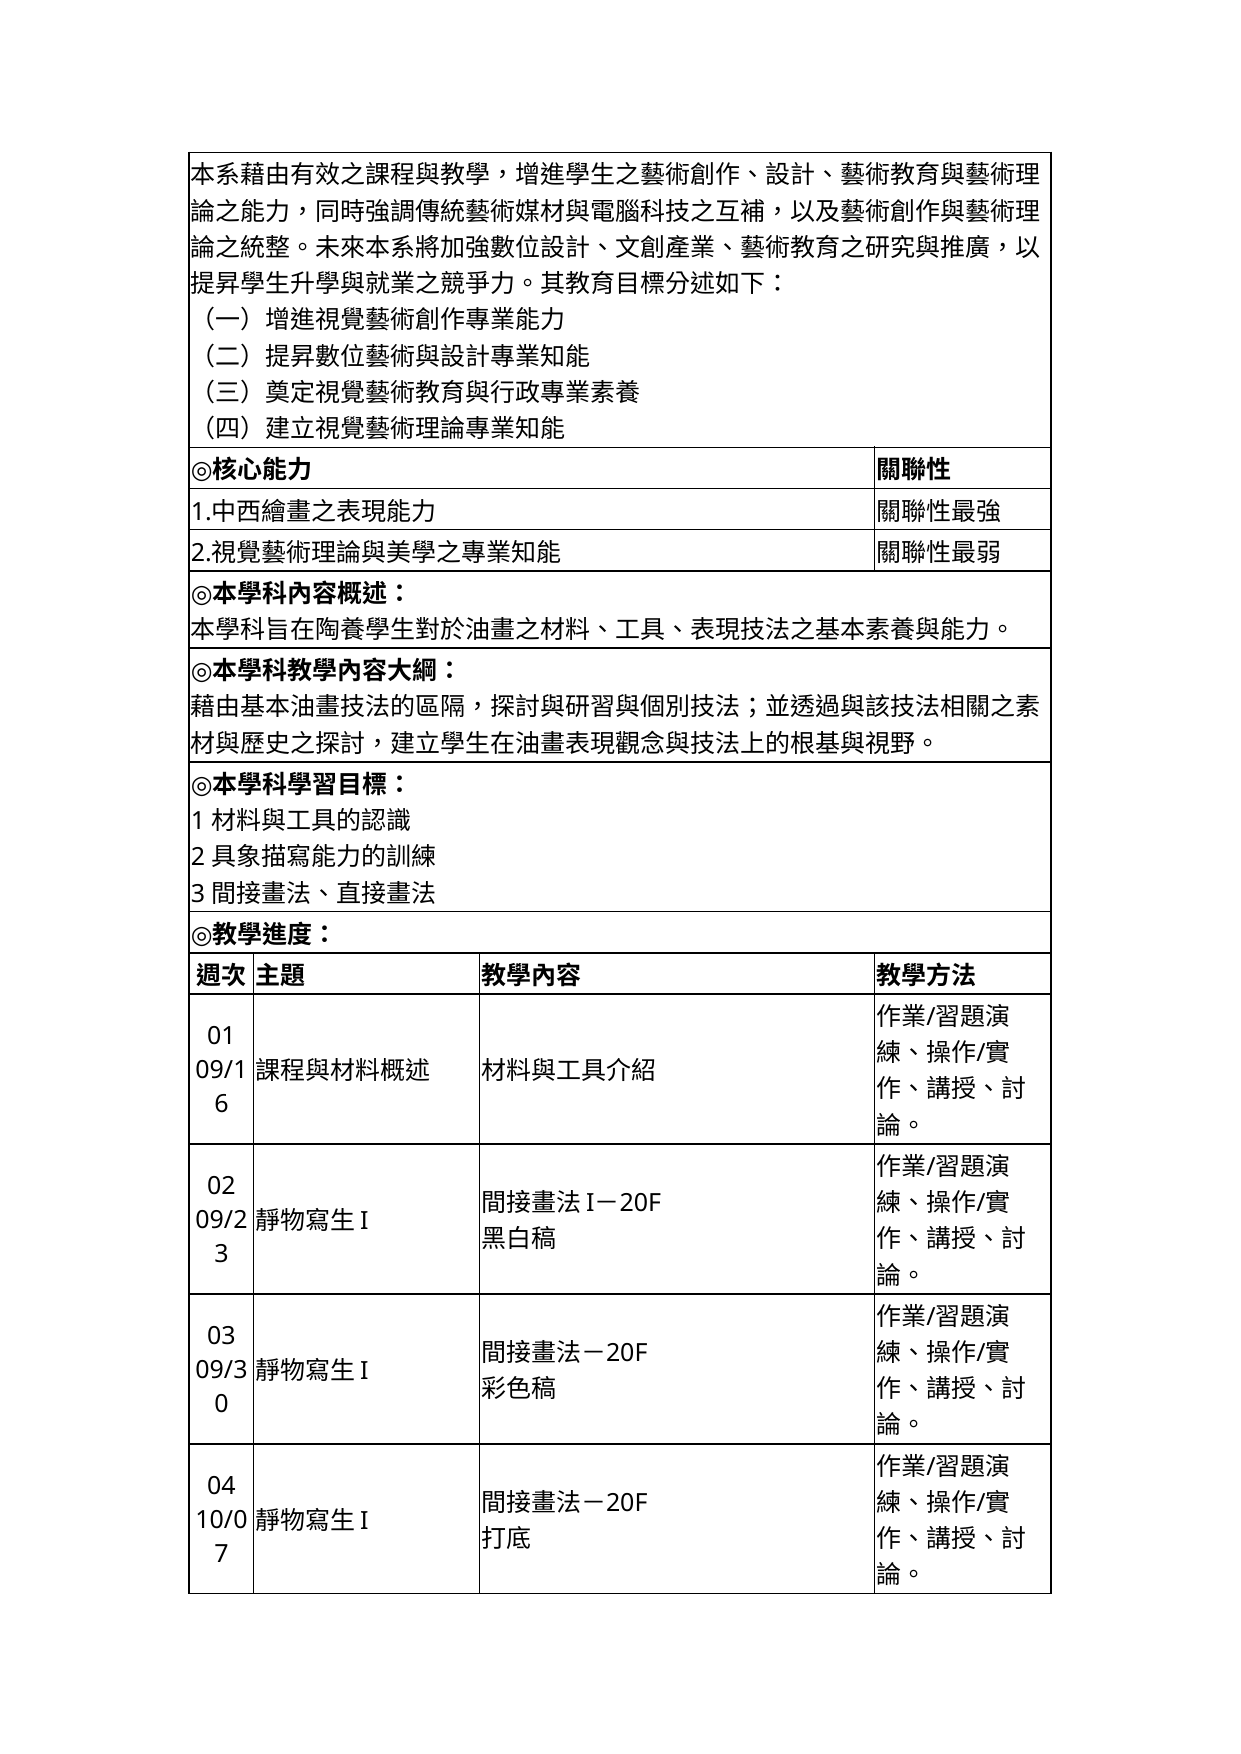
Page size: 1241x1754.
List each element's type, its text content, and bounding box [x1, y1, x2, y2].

table_cell ◎本學科教學內容大綱： 藉由基本油畫技法的區隔，探討與研習與個別技法；並透過與該技法相關之素材與歷史之探討，建立學生在油畫表現觀念與技法上的根基與視野。 [190, 649, 1050, 761]
table_cell 教學內容 [480, 954, 874, 993]
table_cell 2.視覺藝術理論與美學之專業知能 [190, 530, 874, 570]
table_cell 靜物寫生I [254, 1445, 479, 1593]
table_cell 靜物寫生I [254, 1145, 479, 1293]
table_cell 靜物寫生I [254, 1295, 479, 1443]
table_cell 間接畫法I－20F 黑白稿 [480, 1145, 874, 1293]
table_cell 教學方法 [875, 954, 1050, 993]
table_cell 課程與材料概述 [254, 995, 479, 1143]
table_cell 間接畫法－20F 打底 [480, 1445, 874, 1593]
table_cell 作業/習題演練、操作/實作、講授、討論。 [875, 995, 1050, 1143]
table_cell 關聯性最強 [875, 489, 1050, 529]
table_cell 週次 [190, 954, 253, 993]
table_cell 間接畫法－20F 彩色稿 [480, 1295, 874, 1443]
table_cell 作業/習題演練、操作/實作、講授、討論。 [875, 1445, 1050, 1593]
table_cell 材料與工具介紹 [480, 995, 874, 1143]
table_cell 03 09/30 [190, 1295, 253, 1443]
table_cell 主題 [254, 954, 479, 993]
table_cell 01 09/16 [190, 995, 253, 1143]
table_header 本系藉由有效之課程與教學，增進學生之藝術創作、設計、藝術教育與藝術理論之能力，同時強調傳統藝術媒材與電腦科技之互補，以及藝術創作與藝術理論之統整。未來本系將加強數位設計、文創產業、藝術教育之研究與推廣，以提昇學生升學與就業之競爭力。其教育目標分述如下： （一）增進視覺藝術創作專業能力 （二）提昇數位藝術與設計專業知能 （三）奠定視覺藝術教育與行政專業素養 （四）建立視覺藝術理論專業知能 [190, 153, 1050, 446]
table_cell 04 10/07 [190, 1445, 253, 1593]
table_cell 1.中西繪畫之表現能力 [190, 489, 874, 529]
table_cell 作業/習題演練、操作/實作、講授、討論。 [875, 1145, 1050, 1293]
table_cell 作業/習題演練、操作/實作、講授、討論。 [875, 1295, 1050, 1443]
table_cell ◎核心能力 [190, 448, 874, 488]
table_cell 關聯性 [875, 448, 1050, 488]
table_cell ◎本學科內容概述： 本學科旨在陶養學生對於油畫之材料、工具、表現技法之基本素養與能力。 [190, 572, 1050, 647]
table_cell 02 09/23 [190, 1145, 253, 1293]
table_cell ◎本學科學習目標： 1 材料與工具的認識 2 具象描寫能力的訓練 3 間接畫法、直接畫法 [190, 763, 1050, 911]
table_cell 關聯性最弱 [875, 530, 1050, 570]
table_cell ◎教學進度： [190, 912, 1050, 952]
